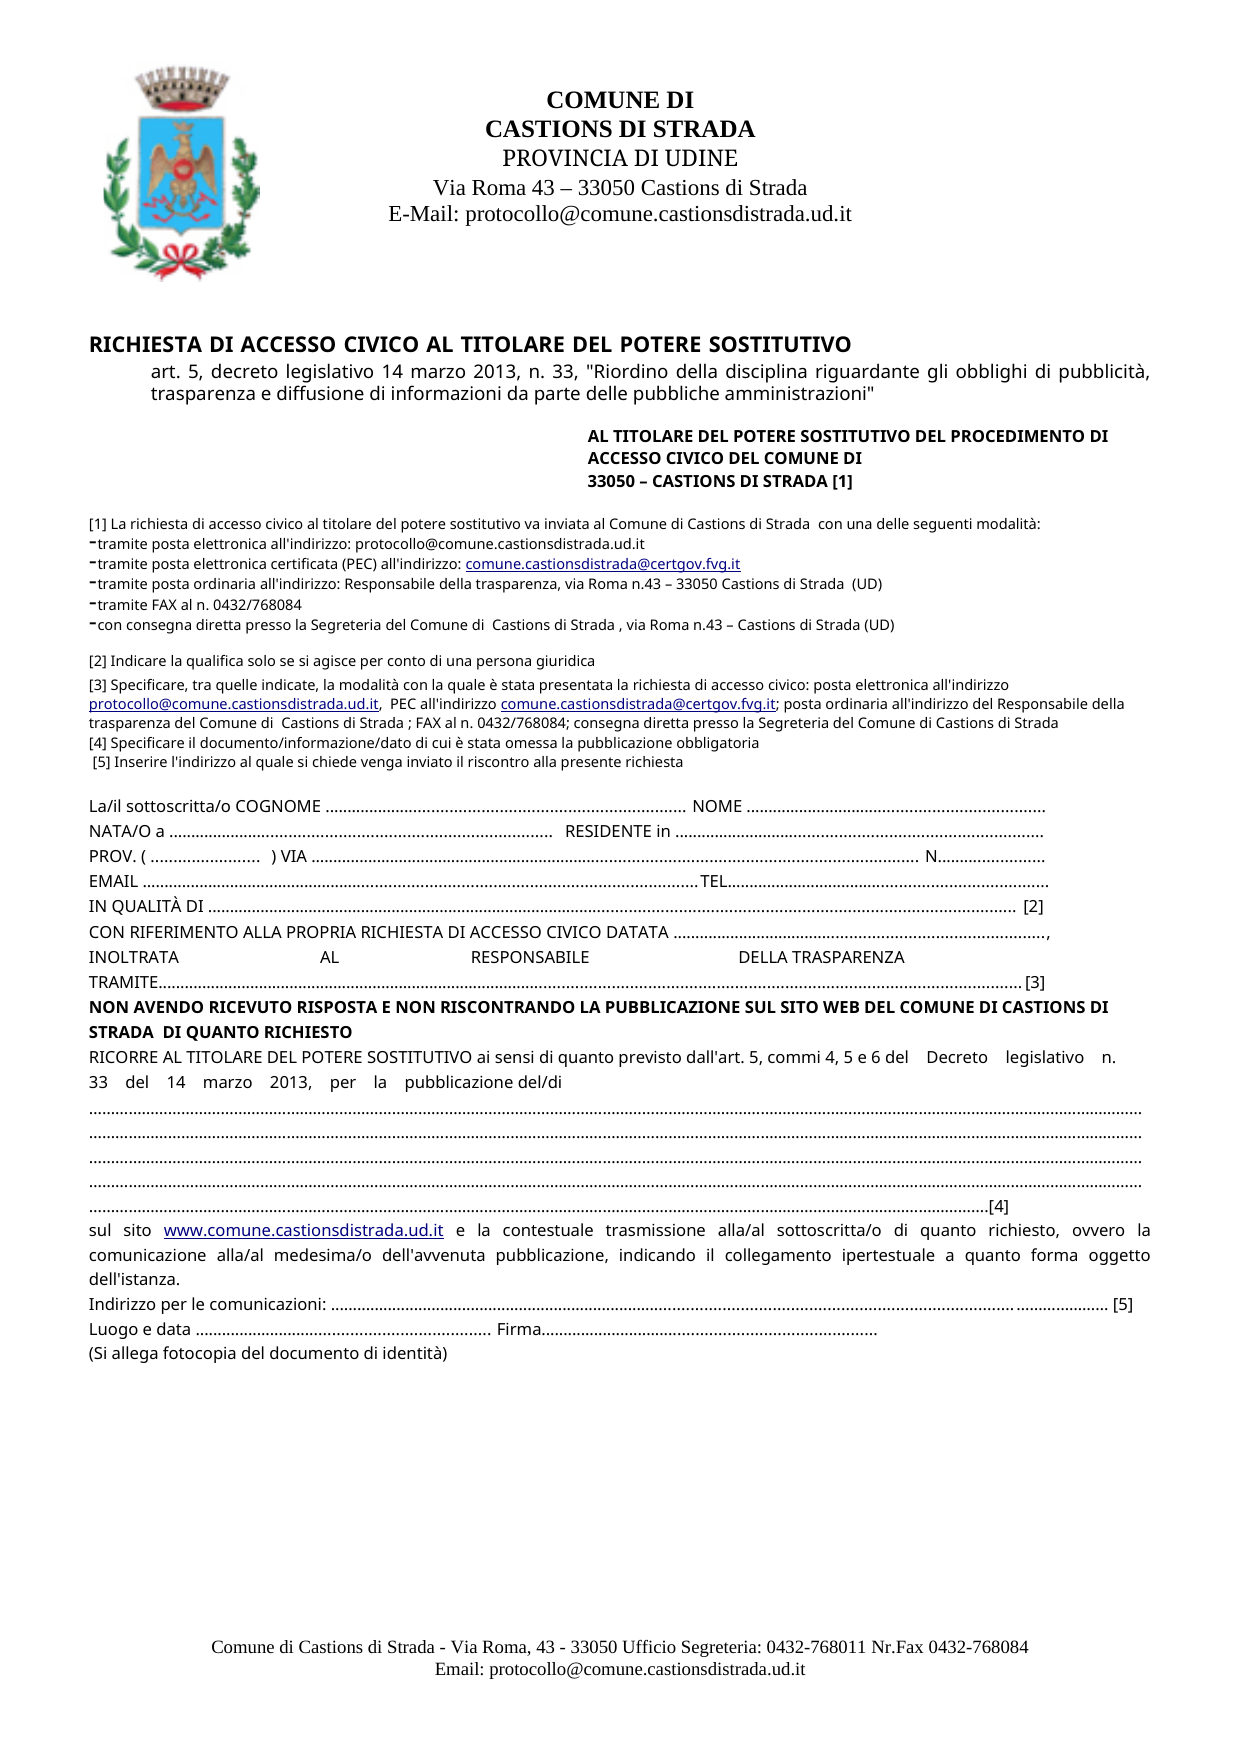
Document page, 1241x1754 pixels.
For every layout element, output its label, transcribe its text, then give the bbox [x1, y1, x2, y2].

text richiesta di accesso civico al titolare del potere sostitutivo [89, 324, 1152, 361]
text [4] Specificare il documento/informazione/dato di cui è stata omessa la pubblicazione obbligatoria [89, 733, 858, 752]
text CON RIFERIMENTO ALLA PROPRIA RICHIESTA DI ACCESSO CIVICO DATATA , [89, 918, 1152, 943]
text EMAIL TEL [89, 868, 1152, 893]
text [1] La richiesta di accesso civico al titolare del potere sostitutivo va inviata al Comune di Castions di Strada con una delle seguenti modalità: [89, 514, 1152, 534]
text Luogo e data Firma [89, 1316, 1152, 1340]
text ………………………………………………………………………………………………………………………………………………………………………………………………………………………………………………………………………………………………………………………………………………………………………………………………………………………………………………………………………………………………………………………………………………………………………………………………………………………………………………………………………………………………………………………………………………………………………………………………………………………………………………………………………………………………………………………………………………………………………………………………………………………………………………………………………….[4] [89, 1095, 1152, 1217]
text TRAMITE [3] [89, 968, 1152, 993]
list tramite posta ordinaria all'indirizzo: Responsabile della trasparenza, via Roma n.43 – 33050 Castions di Strada (UD) [89, 574, 1152, 594]
text [5] Inserire l'indirizzo al quale si chiede venga inviato il riscontro alla presente richiesta [89, 752, 858, 772]
text INOLTRATA AL RESPONSABILE DELLA TRASPARENZA [89, 943, 1152, 968]
list con consegna diretta presso la Segreteria del Comune di Castions di Strada , via Roma n.43 – Castions di Strada (UD) [89, 615, 1152, 635]
list tramite posta elettronica all'indirizzo: protocollo@comune.castionsdistrada.ud.it [89, 534, 1152, 554]
text sul sito www.comune.castionsdistrada.ud.it e la contestuale trasmissione alla/al sottoscritta/o di quanto richiesto, ovvero la comunicazione alla/al medesima/o dell'avvenuta pubblicazione, indicando il collegamento ipertestuale a quanto forma oggetto dell'istanza. [89, 1217, 1152, 1291]
list tramite posta elettronica certificata (PEC) all'indirizzo: comune.castionsdistrada@certgov.fvg.it [89, 554, 1152, 574]
text La/il sottoscritta/o COGNOME NOME [89, 792, 1152, 817]
text NON AVENDO RICEVUTO RISPOSTA E NON RISCONTRANDO LA PUBBLICAZIONE SUL SITO WEB DEL COMUNE DI CASTIONS DI STRADA DI QUANTO RICHIESTO [89, 993, 1152, 1043]
text 33050 – CASTIONS DI STRADA [1] [587, 470, 1152, 493]
list tramite FAX al n. 0432/768084 [89, 594, 1152, 614]
text NATA/O a RESIDENTE in [89, 817, 1152, 842]
text [2] Indicare la qualifica solo se si agisce per conto di una persona giuridica [89, 635, 1152, 674]
text (Si allega fotocopia del documento di identità) [89, 1340, 1152, 1364]
text art. 5, decreto legislativo 14 marzo 2013, n. 33, "Riordino della disciplina riguardante gli obblighi di pubblicità, trasparenza e diffusione di informazioni da parte delle pubbliche amministrazioni" [151, 361, 1152, 405]
text PROV. ( ) VIA N [89, 843, 1152, 868]
text AL TITOLARE DEL POTERE SOSTITUTIVO DEL PROCEDIMENTO DI ACCESSO CIVICO DEL COMUNE DI [588, 425, 1152, 469]
text IN QUALITÀ DI [2] [89, 893, 1152, 918]
text RICORRE AL TITOLARE DEL POTERE SOSTITUTIVO ai sensi di quanto previsto dall'art. 5, commi 4, 5 e 6 del Decreto legislativo n. 33 del 14 marzo 2013, per la pubblicazione del/di [89, 1043, 1152, 1093]
text Indirizzo per le comunicazioni: ………………… [5] [89, 1291, 1152, 1315]
text [3] Specificare, tra quelle indicate, la modalità con la quale è stata presentata la richiesta di accesso civico: posta elettronica all'indirizzo protocollo@comune.castionsdistrada.ud.it, PEC all'indirizzo comune.castionsdistrada@certgov.fvg.it; posta ordinaria all'indirizzo del Responsabile della trasparenza del Comune di Castions di Strada ; FAX al n. 0432/768084; consegna diretta presso la Segreteria del Comune di Castions di Strada [89, 674, 1152, 733]
